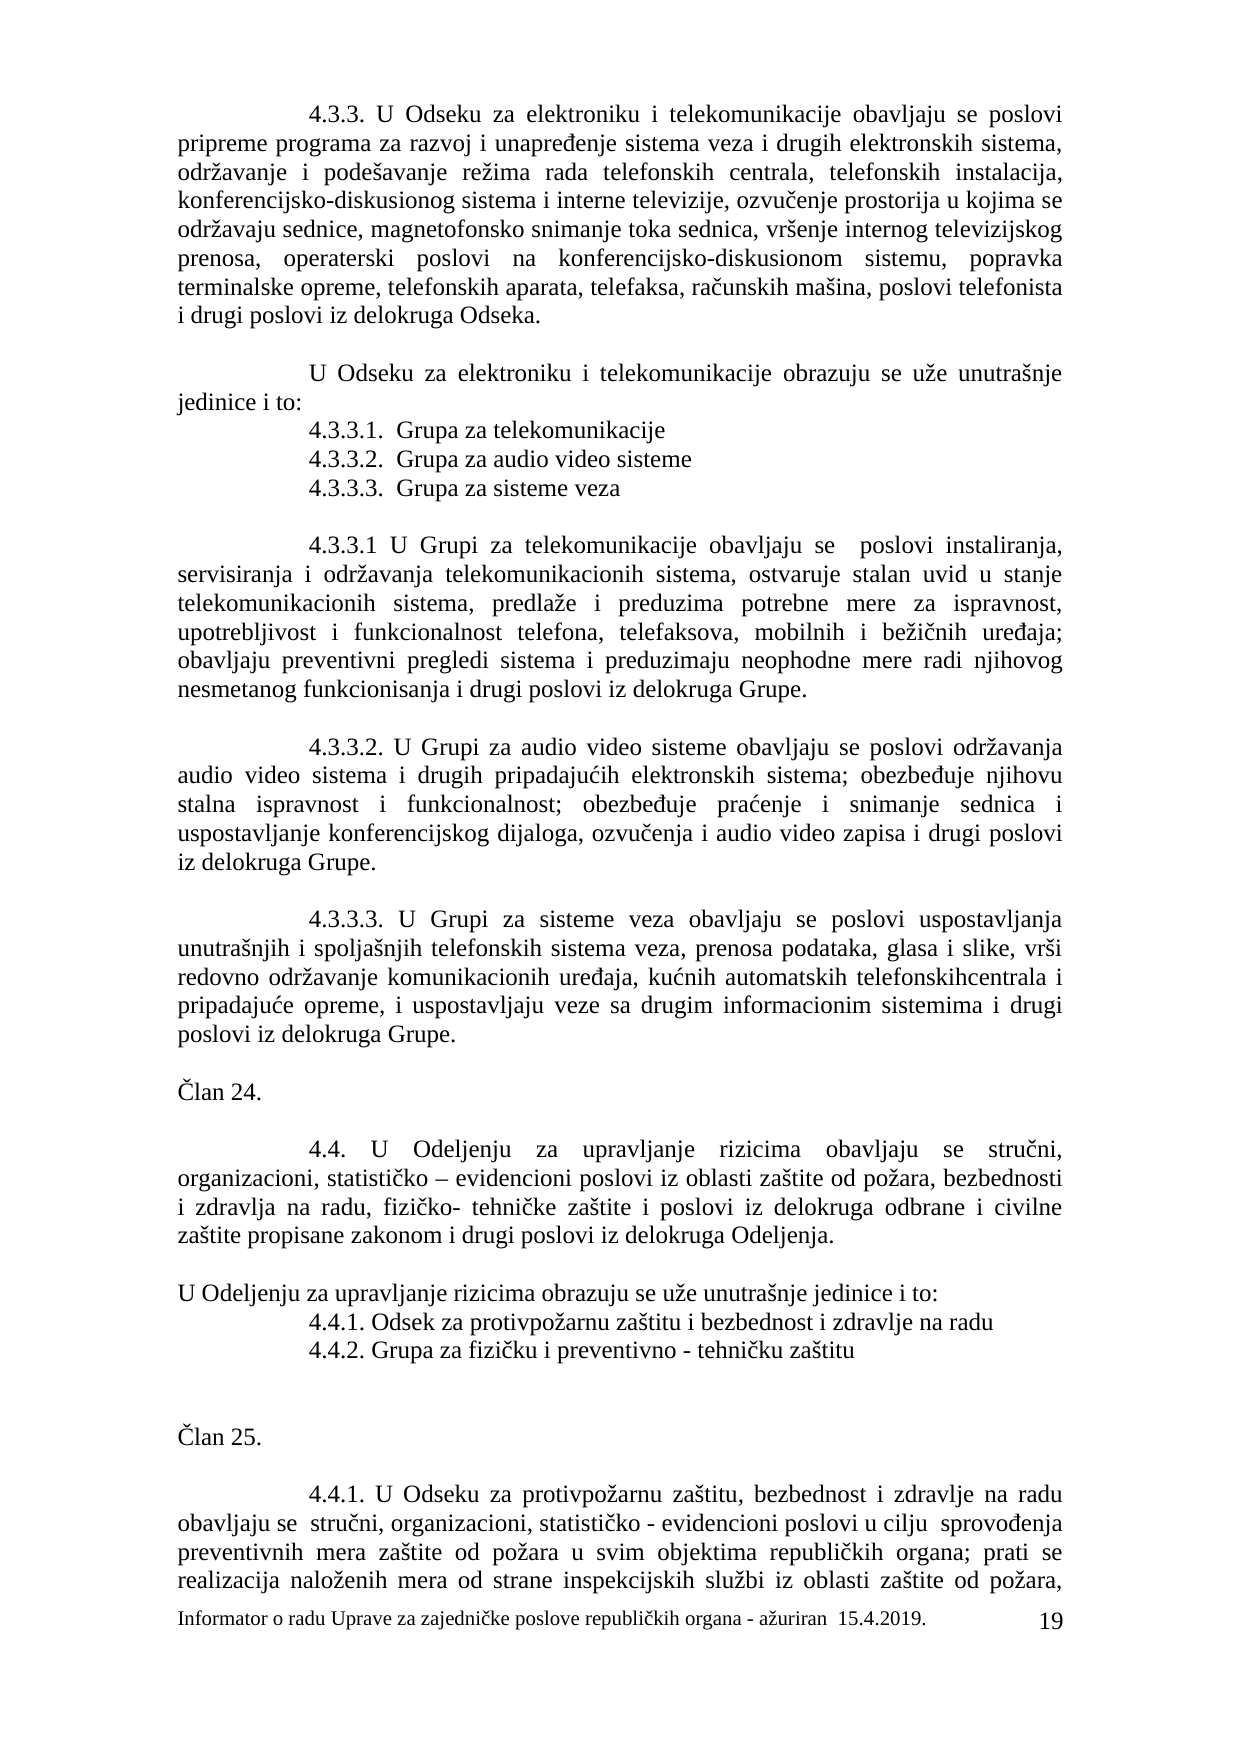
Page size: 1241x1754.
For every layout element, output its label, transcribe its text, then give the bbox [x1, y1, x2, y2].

text 4.4. U Odeljenju za upravljanje rizicima obavljaju se stručni, organizacioni, statističko – evidencioni poslovi iz oblasti zaštite od požara, bezbednosti i zdravlja na radu, fizičko- tehničke zaštite i poslovi iz delokruga odbrane i civilne zaštite propisane zakonom i drugi poslovi iz delokruga Odeljenja. [177, 1134, 1063, 1249]
text 4.3.3.1. Grupa za telekomunikacije [177, 415, 1063, 444]
text U Odeljenju za upravljanje rizicima obrazuju se uže unutrašnje jedinice i to: [177, 1278, 1063, 1307]
text Član 24. [177, 1077, 1063, 1105]
text 4.3.3.2. Grupa za audio video sisteme [177, 444, 1063, 473]
text 4.3.3.3. Grupa za sisteme veza [177, 473, 1063, 502]
text Član 25. [177, 1422, 1063, 1450]
text 4.3.3. U Odseku za elektroniku i telekomunikacije obavljaju se poslovi pripreme programa za razvoj i unapređenje sistema veza i drugih elektronskih sistema, održavanje i podešavanje režima rada telefonskih centrala, telefonskih instalacija, konferencijsko-diskusionog sistema i interne televizije, ozvučenje prostorija u kojima se održavaju sednice, magnetofonsko snimanje toka sednica, vršenje internog televizijskog prenosa, operaterski poslovi na konferencijsko-diskusionom sistemu, popravka terminalske opreme, telefonskih aparata, telefaksa, računskih mašina, poslovi telefonista i drugi poslovi iz delokruga Odseka. [177, 99, 1063, 329]
text 4.3.3.1 U Grupi za telekomunikacije obavljaju se poslovi instaliranja, servisiranja i održavanja telekomunikacionih sistema, ostvaruje stalan uvid u stanje telekomunikacionih sistema, predlaže i preduzima potrebne mere za ispravnost, upotrebljivost i funkcionalnost telefona, telefaksova, mobilnih i bežičnih uređaja; obavljaju preventivni pregledi sistema i preduzimaju neophodne mere radi njihovog nesmetanog funkcionisanja i drugi poslovi iz delokruga Grupe. [177, 530, 1063, 703]
text 4.4.1. Odsek za protivpožarnu zaštitu i bezbednost i zdravlje na radu [177, 1307, 1063, 1335]
text 4.3.3.3. U Grupi za sisteme veza obavljaju se poslovi uspostavljanja unutrašnjih i spoljašnjih telefonskih sistema veza, prenosa podataka, glasa i slike, vrši redovno održavanje komunikacionih uređaja, kućnih automatskih telefonskihcentrala i pripadajuće opreme, i uspostavljaju veze sa drugim informacionim sistemima i drugi poslovi iz delokruga Grupe. [177, 904, 1063, 1048]
text U Odseku za elektroniku i telekomunikacije obrazuju se uže unutrašnje jedinice i to: [177, 358, 1063, 415]
text 4.4.2. Grupa za fizičku i preventivno - tehničku zaštitu [177, 1335, 1063, 1364]
text 4.4.1. U Odseku za protivpožarnu zaštitu, bezbednost i zdravlje na radu obavljaju se stručni, organizacioni, statističko - evidencioni poslovi u cilju sprovođenja preventivnih mera zaštite od požara u svim objektima republičkih organa; prati se realizacija naloženih mera od strane inspekcijskih službi iz oblasti zaštite od požara, [177, 1479, 1063, 1594]
text 4.3.3.2. U Grupi za audio video sisteme obavljaju se poslovi održavanja audio video sistema i drugih pripadajućih elektronskih sistema; obezbeđuje njihovu stalna ispravnost i funkcionalnost; obezbeđuje praćenje i snimanje sednica i uspostavljanje konferencijskog dijaloga, ozvučenja i audio video zapisa i drugi poslovi iz delokruga Grupe. [177, 732, 1063, 875]
